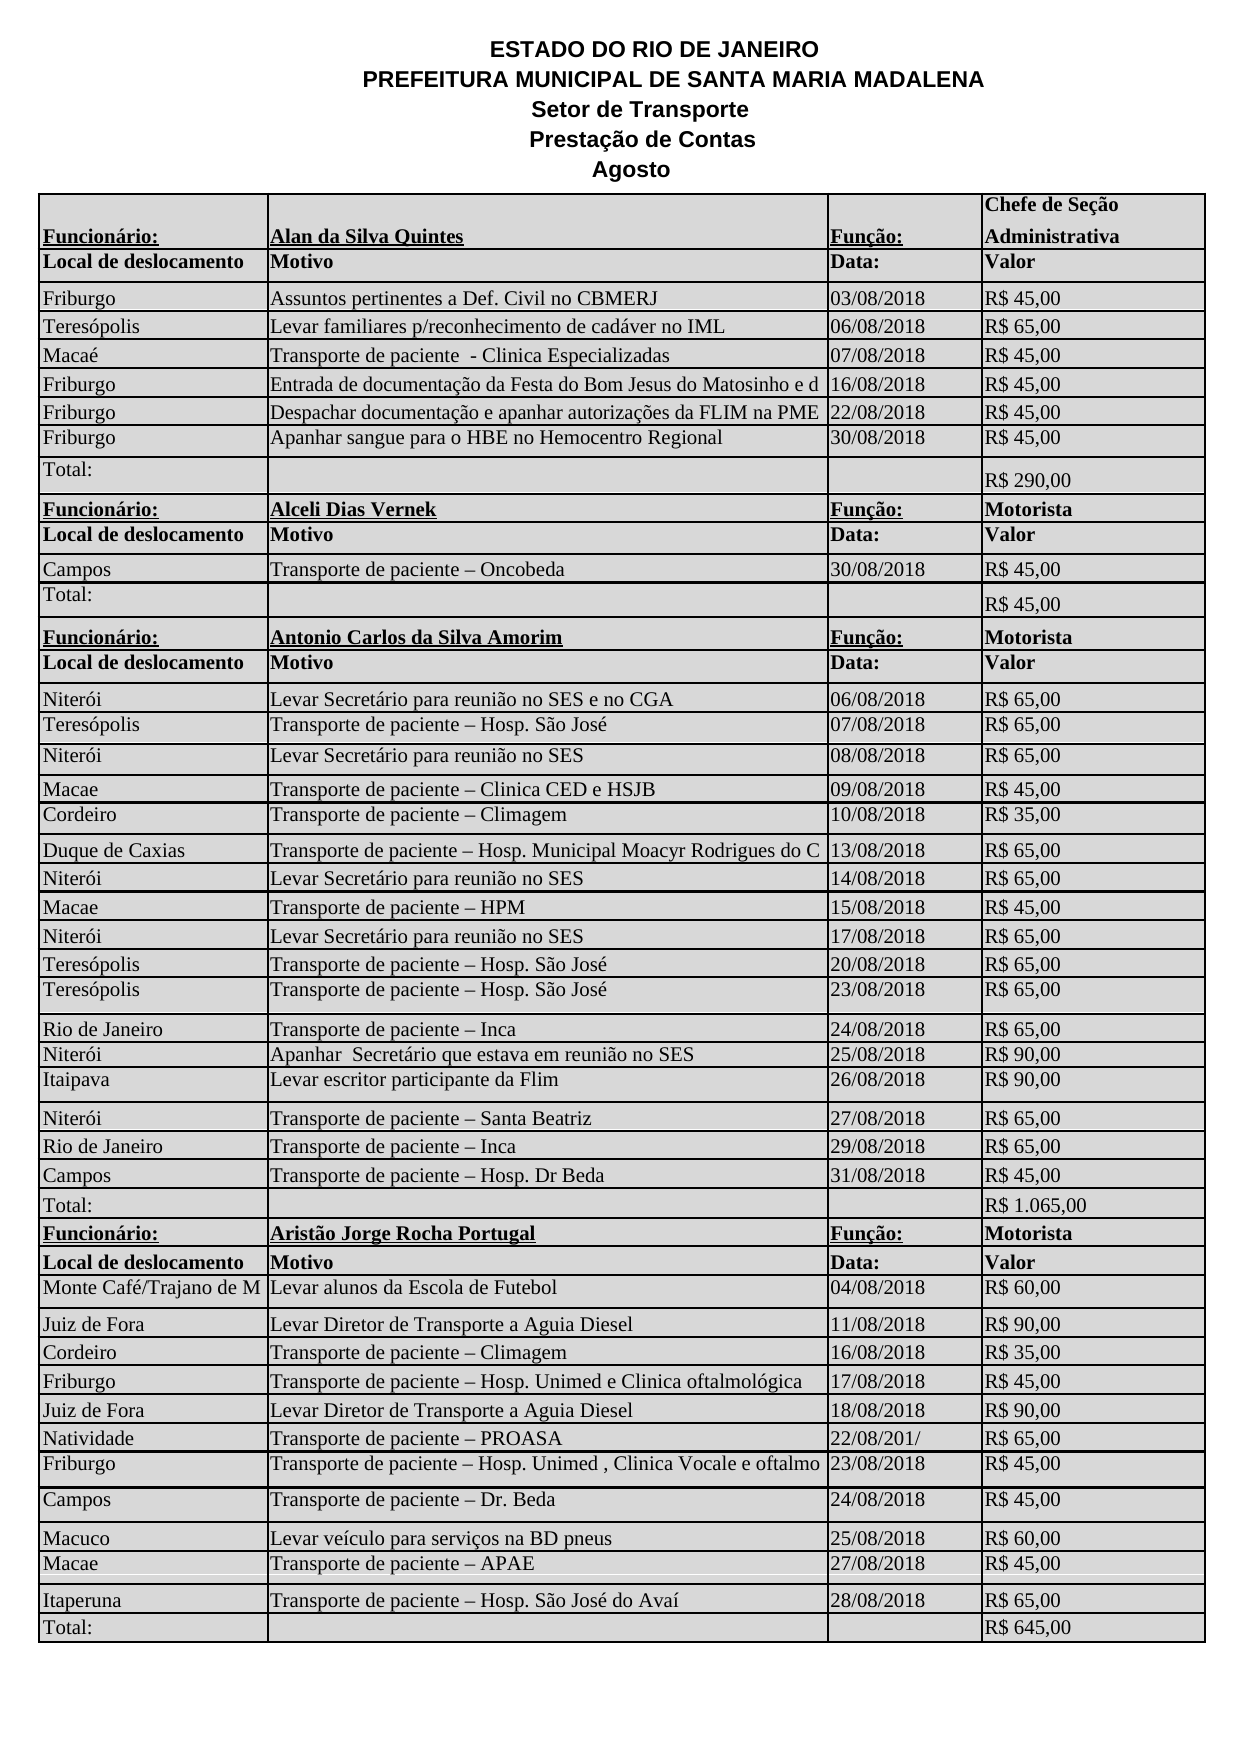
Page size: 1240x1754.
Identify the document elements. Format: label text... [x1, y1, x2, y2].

table_cell Levar Secretário para reunião no SES [269, 921, 827, 948]
table_cell [40, 481, 267, 492]
table_cell Levar veículo para serviços na BD pneus [269, 1523, 827, 1550]
table_cell R$ 645,00 [983, 1614, 1204, 1639]
table_cell Juiz de Fora [40, 1395, 267, 1422]
table_cell Duque de Caxias [40, 835, 267, 862]
table_cell 18/08/2018 [829, 1395, 981, 1422]
table_cell R$ 65,00 [983, 684, 1204, 711]
table_cell Transporte de paciente – Hosp. São José do Avaí [269, 1585, 827, 1612]
table_cell [40, 1511, 267, 1521]
table_cell Niterói [40, 864, 267, 890]
table_cell [269, 826, 827, 833]
table_cell [269, 449, 827, 456]
table_cell R$ 45,00 [983, 1489, 1204, 1511]
table_cell [269, 1511, 827, 1521]
table_cell Campos [40, 1160, 267, 1187]
table_cell [40, 1575, 267, 1583]
text ESTADO DO RIO DE JANEIRO [489, 37, 1204, 63]
table_cell 24/08/2018 [829, 1015, 981, 1041]
table_cell Rio de Janeiro [40, 1015, 267, 1041]
table_cell [983, 1001, 1204, 1012]
table_cell Macae [40, 1552, 267, 1574]
table_cell [40, 1299, 267, 1307]
table_cell Despachar documentação e apanhar autorizações da FLIM na PME [269, 398, 827, 424]
table_cell Local de deslocamento [40, 651, 267, 674]
table_cell R$ 65,00 [983, 921, 1204, 948]
table_cell Friburgo [40, 1453, 267, 1475]
table_cell Transporte de paciente - Clinica Especializadas [269, 340, 827, 367]
table_cell Niterói [40, 921, 267, 948]
table_cell [829, 1575, 981, 1583]
table_cell [40, 826, 267, 833]
table_cell [829, 273, 981, 281]
table_cell Transporte de paciente – Hosp. São José [269, 950, 827, 976]
table_cell 28/08/2018 [829, 1585, 981, 1612]
table_cell Apanhar sangue para o HBE no Hemocentro Regional [269, 426, 827, 449]
table_cell Transporte de paciente – Inca [269, 1132, 827, 1158]
table_cell [983, 1299, 1204, 1307]
table_cell Data: [829, 1247, 981, 1274]
table_cell Função: [829, 1219, 981, 1245]
table_cell 07/08/2018 [829, 340, 981, 367]
table_cell [829, 1511, 981, 1521]
table_cell [269, 736, 827, 742]
table_cell [829, 826, 981, 833]
table_cell Valor [983, 523, 1204, 546]
table_cell [829, 1189, 981, 1217]
table_cell Função: [829, 216, 981, 248]
table_header [829, 195, 981, 216]
table_header [40, 195, 267, 216]
table_cell [269, 458, 827, 481]
table_cell 22/08/2018 [829, 398, 981, 424]
table_cell Local de deslocamento [40, 523, 267, 546]
table_cell [269, 1575, 827, 1583]
table_cell [983, 1475, 1204, 1486]
table_cell 20/08/2018 [829, 950, 981, 976]
table_cell R$ 65,00 [983, 835, 1204, 862]
table_cell R$ 35,00 [983, 804, 1204, 826]
table_cell R$ 35,00 [983, 1338, 1204, 1364]
table_cell Funcionário: [40, 495, 267, 521]
table_cell Funcionário: [40, 618, 267, 649]
table_cell Transporte de paciente – PROASA [269, 1424, 827, 1450]
table_cell Transporte de paciente – Hosp. Unimed , Clinica Vocale e oftalmo [269, 1453, 827, 1475]
table_cell [983, 767, 1204, 774]
table_cell Função: [829, 495, 981, 521]
table_cell Entrada de documentação da Festa do Bom Jesus do Matosinho e d [269, 369, 827, 396]
table_cell [269, 546, 827, 553]
table_cell R$ 45,00 [983, 340, 1204, 367]
table_cell [829, 584, 981, 606]
text Setor de Transporte [531, 97, 1204, 123]
table_cell 23/08/2018 [829, 1453, 981, 1475]
table_cell Data: [829, 250, 981, 273]
table_cell [829, 767, 981, 774]
table_cell Transporte de paciente – Hosp. Unimed e Clinica oftalmológica [269, 1366, 827, 1393]
table_cell Aristão Jorge Rocha Portugal [269, 1219, 827, 1245]
table_cell Motivo [269, 523, 827, 546]
table_cell [983, 1511, 1204, 1521]
table_cell R$ 60,00 [983, 1276, 1204, 1299]
table_cell Niterói [40, 1103, 267, 1129]
table_cell 03/08/2018 [829, 283, 981, 309]
table_cell [269, 1001, 827, 1012]
table_cell Valor [983, 651, 1204, 674]
table_cell R$ 65,00 [983, 1103, 1204, 1129]
table_cell 06/08/2018 [829, 312, 981, 338]
table_cell [269, 1475, 827, 1486]
table_cell [40, 449, 267, 456]
table_cell [983, 1091, 1204, 1101]
table_cell Motorista [983, 495, 1204, 521]
table_cell 30/08/2018 [829, 555, 981, 581]
table_cell 14/08/2018 [829, 864, 981, 890]
table_cell [269, 767, 827, 774]
table_cell Assuntos pertinentes a Def. Civil no CBMERJ [269, 283, 827, 309]
table_cell Transporte de paciente – Clinica CED e HSJB [269, 776, 827, 801]
table_cell [269, 1614, 827, 1639]
table_cell R$ 45,00 [983, 1160, 1204, 1187]
table_cell R$ 65,00 [983, 1132, 1204, 1158]
table_cell Funcionário: [40, 216, 267, 248]
table_cell [40, 1091, 267, 1101]
table_cell [269, 674, 827, 682]
table_cell 27/08/2018 [829, 1103, 981, 1129]
table_cell Transporte de paciente – Santa Beatriz [269, 1103, 827, 1129]
table_cell R$ 65,00 [983, 713, 1204, 736]
table_cell 11/08/2018 [829, 1309, 981, 1336]
table_cell Levar Secretário para reunião no SES [269, 745, 827, 767]
table_cell R$ 90,00 [983, 1309, 1204, 1336]
table_cell R$ 65,00 [983, 1015, 1204, 1041]
table_cell R$ 45,00 [983, 555, 1204, 581]
table_cell Transporte de paciente – HPM [269, 893, 827, 919]
table_cell Valor [983, 250, 1204, 273]
table_cell 16/08/2018 [829, 369, 981, 396]
table_cell R$ 45,00 [983, 584, 1204, 616]
table_cell [829, 546, 981, 553]
table_cell Local de deslocamento [40, 1247, 267, 1274]
table_cell Transporte de paciente – Hosp. São José [269, 713, 827, 736]
table_cell 06/08/2018 [829, 684, 981, 711]
table_cell Teresópolis [40, 950, 267, 976]
table_cell Campos [40, 555, 267, 581]
table_cell [269, 1299, 827, 1307]
table_cell [983, 273, 1204, 281]
table_cell [40, 767, 267, 774]
table_cell 25/08/2018 [829, 1523, 981, 1550]
table_cell R$ 90,00 [983, 1043, 1204, 1066]
table_cell R$ 45,00 [983, 1366, 1204, 1393]
table_cell Levar Secretário para reunião no SES e no CGA [269, 684, 827, 711]
table_cell Transporte de paciente – Climagem [269, 1338, 827, 1364]
table_cell Transporte de paciente – Hosp. São José [269, 978, 827, 1001]
table_cell R$ 290,00 [983, 458, 1204, 492]
table_cell Niterói [40, 1043, 267, 1066]
table_cell 22/08/201/ [829, 1424, 981, 1450]
table_cell Alan da Silva Quintes [269, 216, 827, 248]
table_cell [40, 606, 267, 616]
table_cell Levar Diretor de Transporte a Aguia Diesel [269, 1395, 827, 1422]
table_cell Niterói [40, 684, 267, 711]
table_cell Total: [40, 1189, 267, 1217]
table_cell [269, 273, 827, 281]
table_cell Macae [40, 776, 267, 801]
table_cell Motivo [269, 651, 827, 674]
table_cell Friburgo [40, 426, 267, 449]
table_cell 17/08/2018 [829, 921, 981, 948]
table_cell Levar familiares p/reconhecimento de cadáver no IML [269, 312, 827, 338]
table_cell R$ 65,00 [983, 1424, 1204, 1450]
table_cell R$ 1.065,00 [983, 1189, 1204, 1217]
table_cell Transporte de paciente – Dr. Beda [269, 1489, 827, 1511]
table_cell Transporte de paciente – Oncobeda [269, 555, 827, 581]
table_cell [40, 546, 267, 553]
table_cell R$ 65,00 [983, 950, 1204, 976]
table_cell Cordeiro [40, 804, 267, 826]
table_cell Total: [40, 1614, 267, 1639]
table_cell [40, 1475, 267, 1486]
table_cell Motorista [983, 618, 1204, 649]
table_cell [269, 1091, 827, 1101]
table_cell Levar Diretor de Transporte a Aguia Diesel [269, 1309, 827, 1336]
table_cell [829, 606, 981, 616]
table_cell 17/08/2018 [829, 1366, 981, 1393]
table_cell [829, 1614, 981, 1639]
table_cell 04/08/2018 [829, 1276, 981, 1299]
table_cell 30/08/2018 [829, 426, 981, 449]
table_cell R$ 45,00 [983, 283, 1204, 309]
table_cell [269, 606, 827, 616]
table_cell Administrativa [983, 216, 1204, 248]
text Agosto [592, 157, 1204, 183]
table_cell Teresópolis [40, 713, 267, 736]
table_cell [829, 449, 981, 456]
table_cell Motorista [983, 1219, 1204, 1245]
table_cell Data: [829, 523, 981, 546]
table_cell R$ 45,00 [983, 776, 1204, 801]
table_cell [829, 458, 981, 481]
table_cell Data: [829, 651, 981, 674]
table_cell Transporte de paciente – Hosp. Dr Beda [269, 1160, 827, 1187]
table_cell Apanhar Secretário que estava em reunião no SES [269, 1043, 827, 1066]
table_cell Natividade [40, 1424, 267, 1450]
table_cell R$ 45,00 [983, 426, 1204, 449]
table_cell 15/08/2018 [829, 893, 981, 919]
table_cell Local de deslocamento [40, 250, 267, 273]
table_cell Itaperuna [40, 1585, 267, 1612]
table_cell [40, 1001, 267, 1012]
table_cell R$ 60,00 [983, 1523, 1204, 1550]
table_cell Monte Café/Trajano de M [40, 1276, 267, 1299]
table_cell Teresópolis [40, 978, 267, 1001]
table_cell Função: [829, 618, 981, 649]
table_cell Funcionário: [40, 1219, 267, 1245]
table_cell [829, 1091, 981, 1101]
table_cell R$ 90,00 [983, 1395, 1204, 1422]
table_cell Itaipava [40, 1068, 267, 1091]
table_cell 29/08/2018 [829, 1132, 981, 1158]
table_cell [829, 1475, 981, 1486]
table_cell [829, 736, 981, 742]
table_cell Friburgo [40, 369, 267, 396]
table_cell Transporte de paciente – Hosp. Municipal Moacyr Rodrigues do C [269, 835, 827, 862]
table_cell Cordeiro [40, 1338, 267, 1364]
table_cell 26/08/2018 [829, 1068, 981, 1091]
table_cell Levar alunos da Escola de Futebol [269, 1276, 827, 1299]
table_cell Valor [983, 1247, 1204, 1274]
table_cell R$ 45,00 [983, 893, 1204, 919]
table_cell R$ 45,00 [983, 1453, 1204, 1475]
table_cell [983, 546, 1204, 553]
table_cell [983, 736, 1204, 742]
table_cell 10/08/2018 [829, 804, 981, 826]
table_cell R$ 65,00 [983, 312, 1204, 338]
table_cell [269, 584, 827, 606]
table_cell Alceli Dias Vernek [269, 495, 827, 521]
table_cell Rio de Janeiro [40, 1132, 267, 1158]
table_cell Niterói [40, 745, 267, 767]
table_cell R$ 65,00 [983, 864, 1204, 890]
table_cell 24/08/2018 [829, 1489, 981, 1511]
table_cell [829, 674, 981, 682]
table_cell [983, 1575, 1204, 1583]
table_cell R$ 45,00 [983, 369, 1204, 396]
table_cell R$ 90,00 [983, 1068, 1204, 1091]
table_cell R$ 65,00 [983, 745, 1204, 767]
table_cell R$ 65,00 [983, 1585, 1204, 1612]
table_cell [269, 1189, 827, 1217]
table_header Chefe de Seção [983, 195, 1204, 216]
table_cell Friburgo [40, 283, 267, 309]
table_cell Macae [40, 893, 267, 919]
table_cell [40, 736, 267, 742]
table_cell 31/08/2018 [829, 1160, 981, 1187]
table_cell [983, 674, 1204, 682]
table_cell [40, 273, 267, 281]
table_cell Friburgo [40, 1366, 267, 1393]
table_cell Transporte de paciente – APAE [269, 1552, 827, 1574]
table_header [269, 195, 827, 216]
table_cell Juiz de Fora [40, 1309, 267, 1336]
text Prestação de Contas [529, 127, 1204, 153]
table_cell R$ 65,00 [983, 978, 1204, 1001]
table_cell 09/08/2018 [829, 776, 981, 801]
table_cell 23/08/2018 [829, 978, 981, 1001]
table_cell 25/08/2018 [829, 1043, 981, 1066]
table_cell [829, 1001, 981, 1012]
table_cell Macuco [40, 1523, 267, 1550]
table_cell Macaé [40, 340, 267, 367]
table_cell 08/08/2018 [829, 745, 981, 767]
table_cell Friburgo [40, 398, 267, 424]
table_cell [269, 481, 827, 492]
table_cell [983, 449, 1204, 456]
table_cell [829, 1299, 981, 1307]
table_cell 07/08/2018 [829, 713, 981, 736]
table_cell Motivo [269, 1247, 827, 1274]
table_cell 13/08/2018 [829, 835, 981, 862]
table_cell Levar Secretário para reunião no SES [269, 864, 827, 890]
table_cell [829, 481, 981, 492]
table_cell Transporte de paciente – Climagem [269, 804, 827, 826]
table_cell Transporte de paciente – Inca [269, 1015, 827, 1041]
table_cell Total: [40, 584, 267, 606]
table_cell [40, 674, 267, 682]
table_cell 27/08/2018 [829, 1552, 981, 1574]
table_cell Motivo [269, 250, 827, 273]
table_cell 16/08/2018 [829, 1338, 981, 1364]
table_cell Campos [40, 1489, 267, 1511]
text PREFEITURA MUNICIPAL DE SANTA MARIA MADALENA [362, 67, 1204, 93]
table_cell Levar escritor participante da Flim [269, 1068, 827, 1091]
table_cell R$ 45,00 [983, 1552, 1204, 1574]
table_cell R$ 45,00 [983, 398, 1204, 424]
table_cell [983, 826, 1204, 833]
table_cell Teresópolis [40, 312, 267, 338]
table_cell Antonio Carlos da Silva Amorim [269, 618, 827, 649]
table_cell Total: [40, 458, 267, 481]
